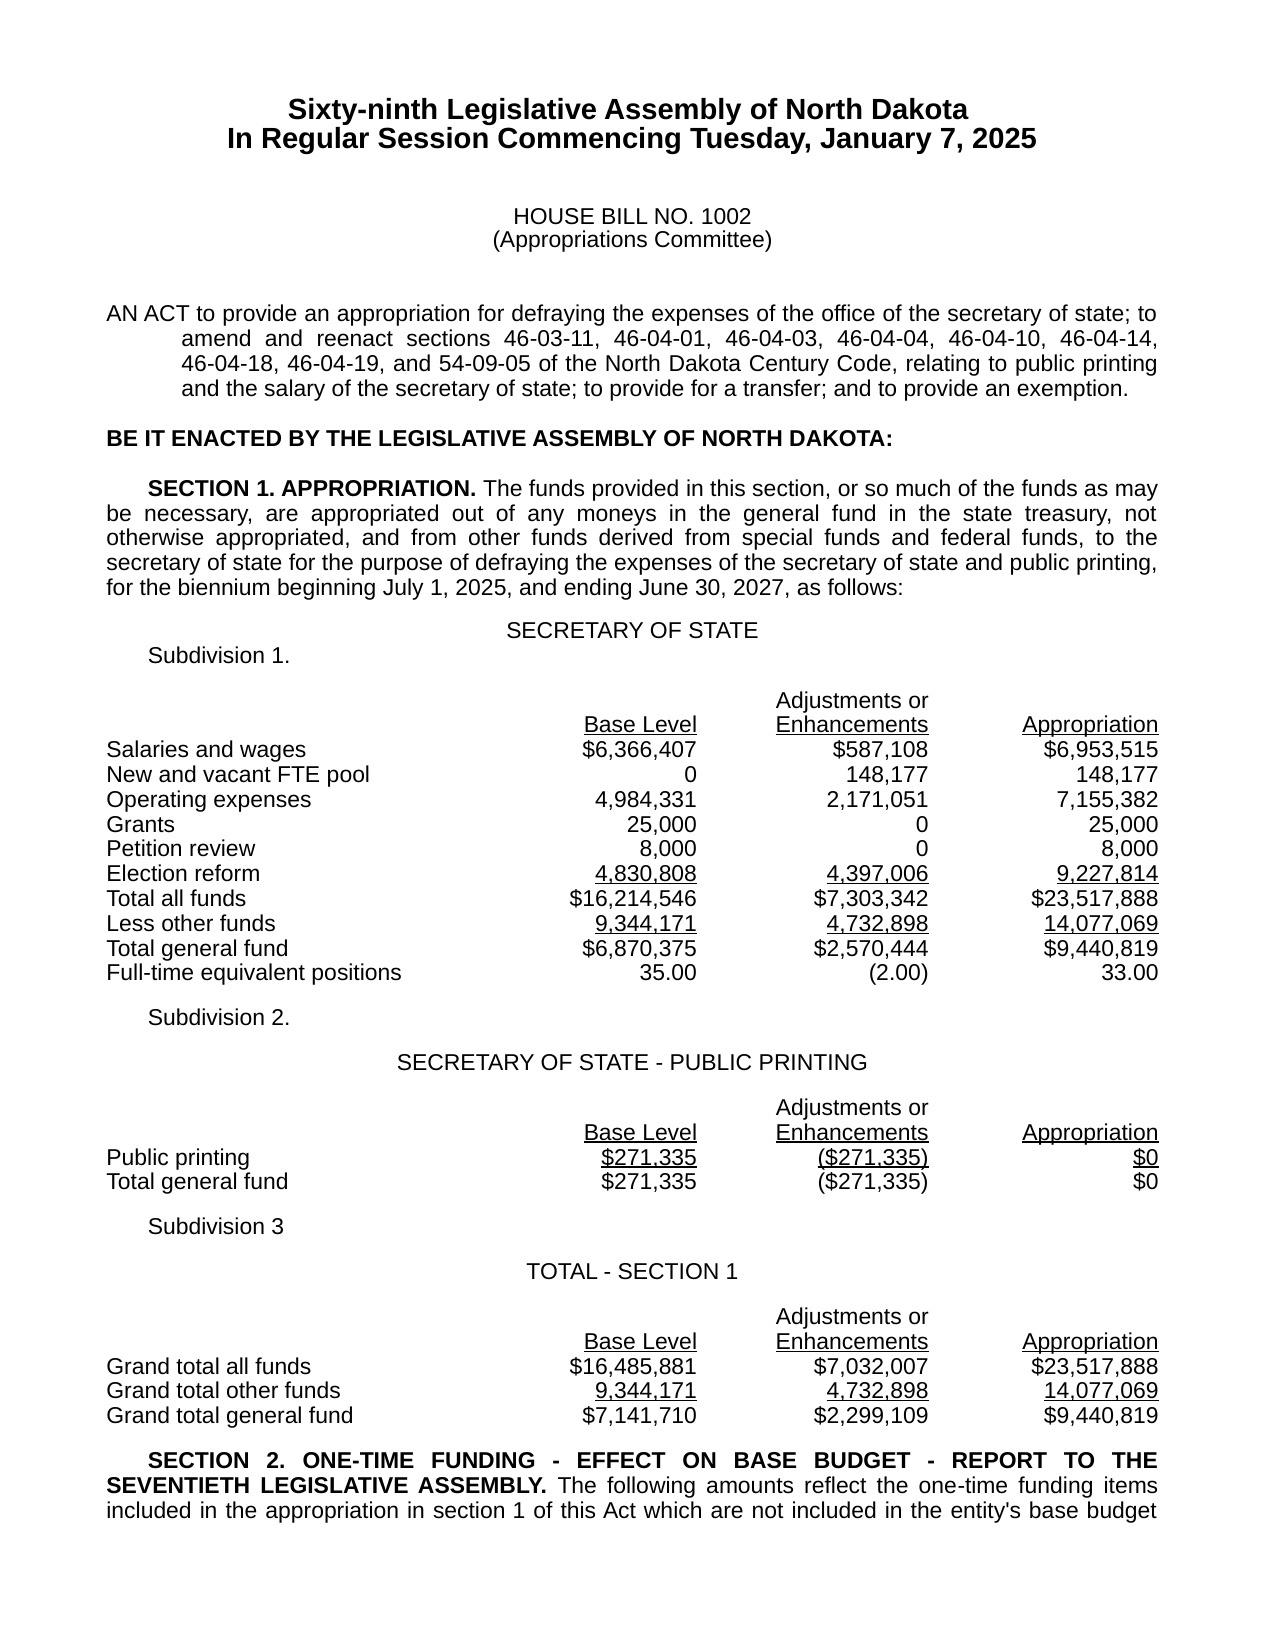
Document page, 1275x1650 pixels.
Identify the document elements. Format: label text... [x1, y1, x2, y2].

title AN ACT to provide an appropriation for defraying the expenses of the office of the secretary of state; to amend and reenact sections 46‑03‑11, 46‑04‑01, 46‑04‑03, 46‑04‑04, 46‑04‑10, 46‑04‑14, 46‑04‑18, 46‑04‑19, and 54‑09‑05 of the North Dakota Century Code, relating to public printing and the salary of the secretary of state; to provide for a transfer; and to provide an exemption. [106, 302, 1158, 401]
text Adjustments or Base Level Enhancements Appropriation Public printing $271,335 ($271,335) $0 Total general fund $271,335 ($271,335) $0 [106, 1096, 1158, 1195]
text TOTAL - SECTION 1 [106, 1260, 1158, 1284]
text (Appropriations Committee) [106, 229, 1158, 252]
text Adjustments or Base Level Enhancements Appropriation Grand total all funds $16,485,881 $7,032,007 $23,517,888 Grand total other funds 9,344,171 4,732,898 14,077,069 Grand total general fund $7,141,710 $2,299,109 $9,440,819 [106, 1305, 1158, 1429]
text BE IT ENACTED BY THE LEGISLATIVE ASSEMBLY OF NORTH DAKOTA: [106, 427, 1158, 451]
text SECRETARY OF STATE - PUBLIC PRINTING [106, 1051, 1158, 1076]
text Subdivision 3 [106, 1215, 1158, 1240]
text Subdivision 2. [106, 1006, 1158, 1031]
text SECTION 1. APPROPRIATION. The funds provided in this section, or so much of the funds as may be necessary, are appropriated out of any moneys in the general fund in the state treasury, not otherwise appropriated, and from other funds derived from special funds and federal funds, to the secretary of state for the purpose of defraying the expenses of the secretary of state and public printing, for the biennium beginning July 1, 2025, and ending June 30, 2027, as follows: [106, 476, 1158, 600]
title Sixty-ninth Legislative Assembly of North Dakota [106, 96, 1158, 125]
text Subdivision 1. [106, 643, 1158, 668]
text SECTION 2. ONE‑TIME FUNDING - EFFECT ON BASE BUDGET - REPORT TO THE SEVENTIETH LEGISLATIVE ASSEMBLY. The following amounts reflect the one‑time funding items included in the appropriation in section 1 of this Act which are not included in the entity's base budget [106, 1449, 1158, 1523]
text Adjustments or Base Level Enhancements Appropriation Salaries and wages $6,366,407 $587,108 $6,953,515 New and vacant FTE pool 0 148,177 148,177 Operating expenses 4,984,331 2,171,051 7,155,382 Grants 25,000 0 25,000 Petition review 8,000 0 8,000 Election reform 4,830,808 4,397,006 9,227,814 Total all funds $16,214,546 $7,303,342 $23,517,888 Less other funds 9,344,171 4,732,898 14,077,069 Total general fund $6,870,375 $2,570,444 $9,440,819 Full‑time equivalent positions 35.00 (2.00) 33.00 [106, 688, 1158, 986]
text SECRETARY OF STATE [106, 620, 1158, 643]
title In Regular Session Commencing Tuesday, January 7, 2025 [106, 125, 1158, 154]
text House BILL NO. 1002 [106, 204, 1158, 229]
